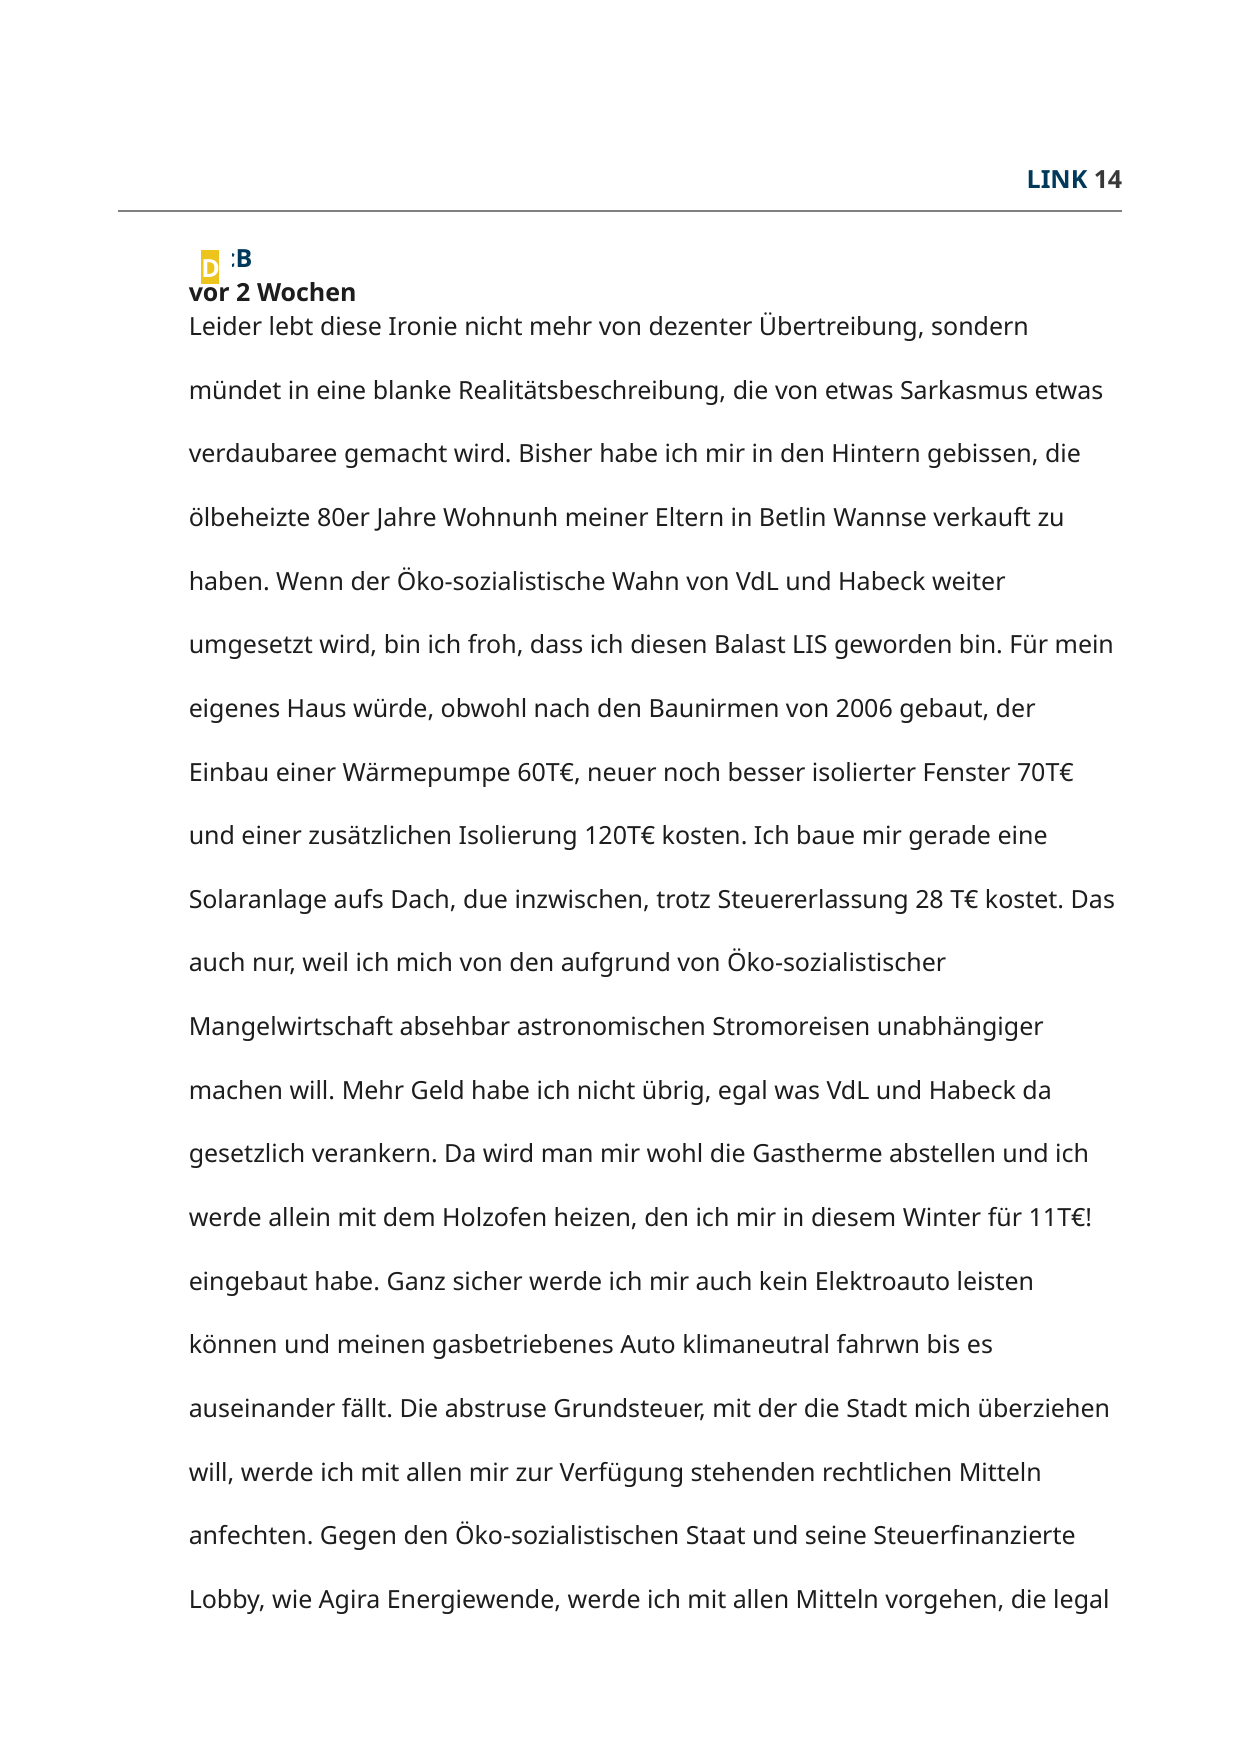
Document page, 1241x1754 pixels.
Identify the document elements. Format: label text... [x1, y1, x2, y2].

text LINK 14 [188, 118, 1122, 196]
text Leider lebt diese Ironie nicht mehr von dezenter Übertreibung, sondern mündet in eine blanke Realitätsbeschreibung, die von etwas Sarkasmus etwas verdaubaree gemacht wird. Bisher habe ich mir in den Hintern gebissen, die ölbeheizte 80er Jahre Wohnunh meiner Eltern in Betlin Wannse verkauft zu haben. Wenn der Öko-sozialistische Wahn von VdL und Habeck weiter umgesetzt wird, bin ich froh, dass ich diesen Balast LIS geworden bin. Für mein eigenes Haus würde, obwohl nach den Baunirmen von 2006 gebaut, der Einbau einer Wärmepumpe 60T€, neuer noch besser isolierter Fenster 70T€ und einer zusätzlichen Isolierung 120T€ kosten. Ich baue mir gerade eine Solaranlage aufs Dach, due inzwischen, trotz Steuererlassung 28 T€ kostet. Das auch nur, weil ich mich von den aufgrund von Öko-sozialistischer Mangelwirtschaft absehbar astronomischen Stromoreisen unabhängiger machen will. Mehr Geld habe ich nicht übrig, egal was VdL und Habeck da gesetzlich verankern. Da wird man mir wohl die Gastherme abstellen und ich werde allein mit dem Holzofen heizen, den ich mir in diesem Winter für 11T€!eingebaut habe. Ganz sicher werde ich mir auch kein Elektroauto leisten können und meinen gasbetriebenes Auto klimaneutral fahrwn bis es auseinander fällt. Die abstruse Grundsteuer, mit der die Stadt mich überziehen will, werde ich mit allen mir zur Verfügung stehenden rechtlichen Mitteln anfechten. Gegen den Öko-sozialistischen Staat und seine Steuerfinanzierte Lobby, wie Agira Energiewende, werde ich mit allen Mitteln vorgehen, die legal [188, 309, 1122, 1616]
text DocB [232, 241, 1122, 274]
text D [188, 241, 232, 284]
text vor 2 Wochen [188, 274, 1122, 309]
